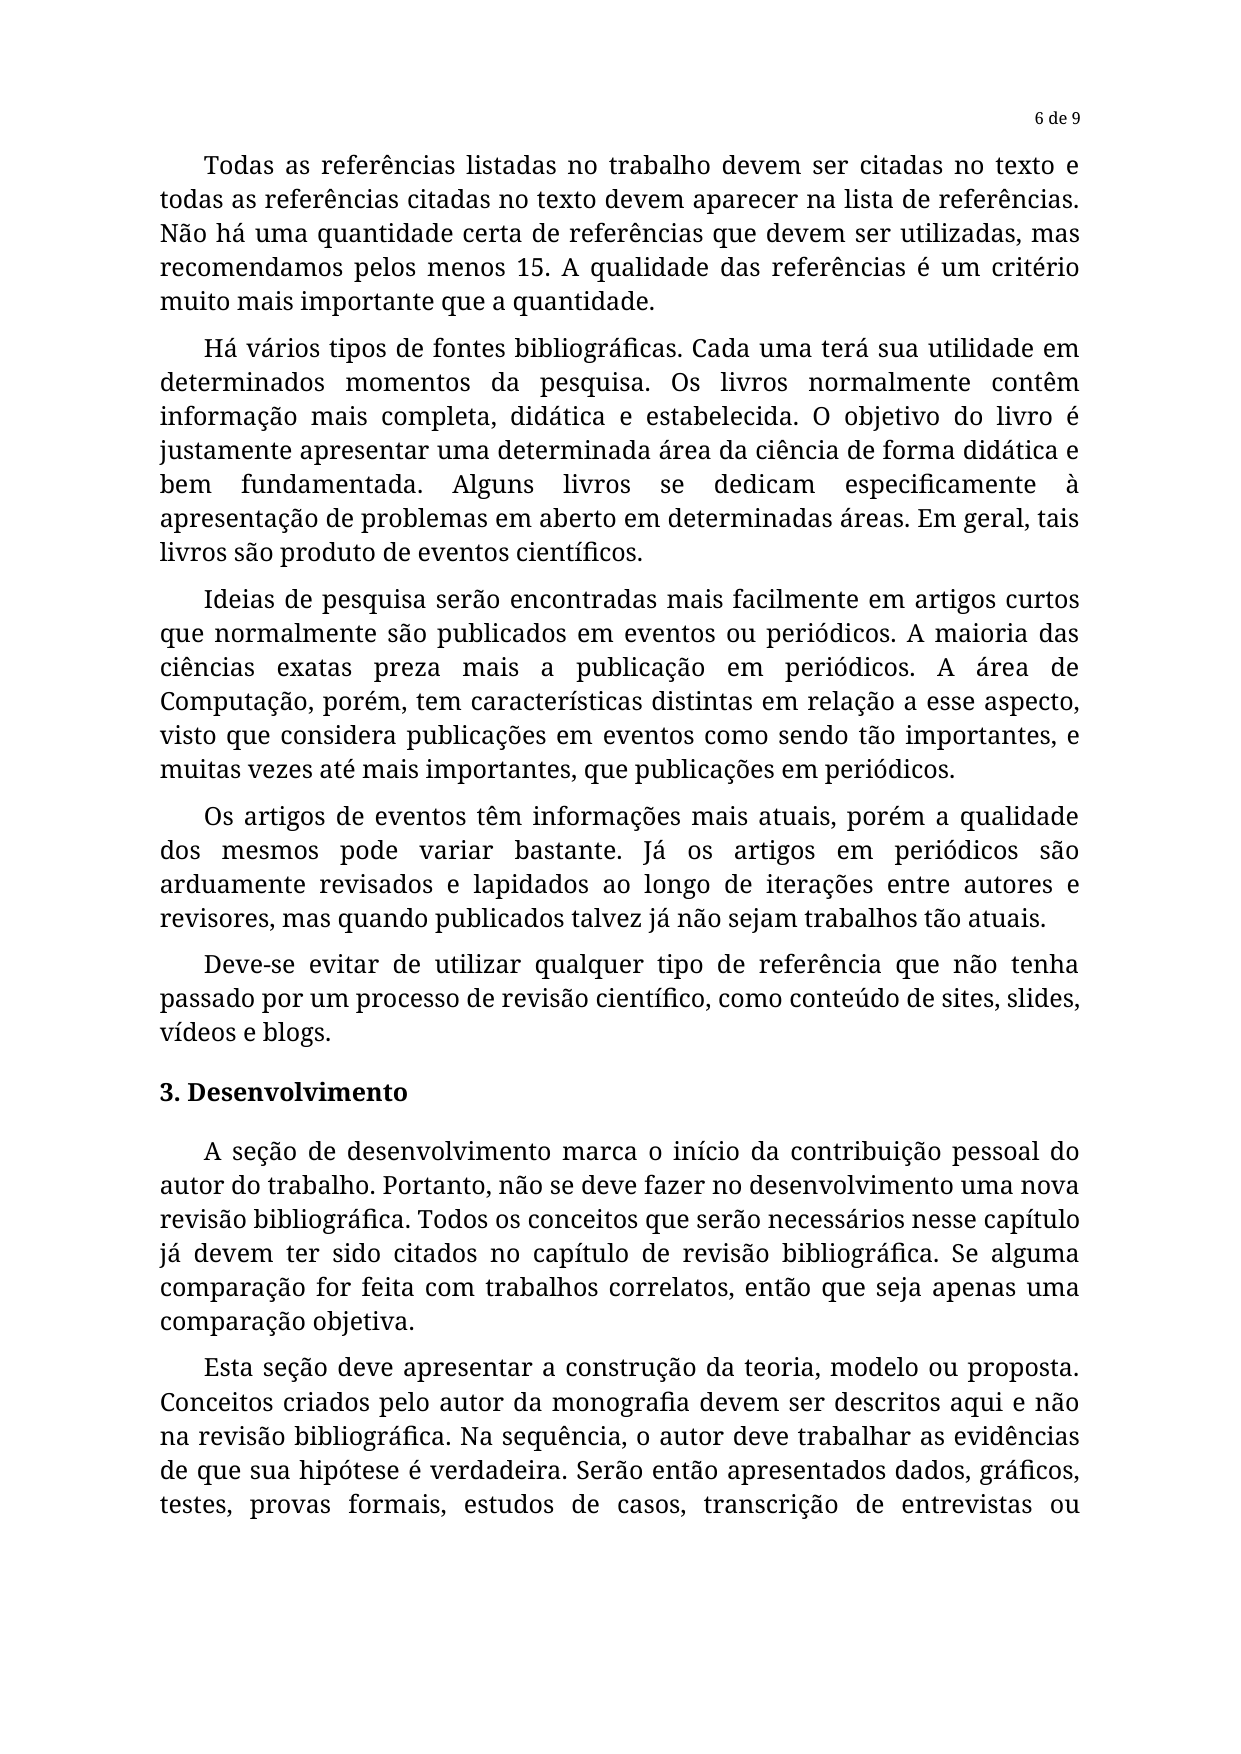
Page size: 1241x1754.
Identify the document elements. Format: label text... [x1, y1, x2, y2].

list Esta seção deve apresentar a construção da teoria, modelo ou proposta. Conceitos criados pelo autor da monografia devem ser descritos aqui e não na revisão bibliográfica. Na sequência, o autor deve trabalhar as evidências de que sua hipótese é verdadeira. Serão então apresentados dados, gráficos, testes, provas formais, estudos de casos, transcrição de entrevistas ou [159, 1350, 1081, 1520]
list Deve-se evitar de utilizar qualquer tipo de referência que não tenha passado por um processo de revisão científico, como conteúdo de sites, slides, vídeos e blogs. [159, 947, 1081, 1049]
subtitle 3. Desenvolvimento [159, 1074, 1081, 1108]
list Ideias de pesquisa serão encontradas mais facilmente em artigos curtos que normalmente são publicados em eventos ou periódicos. A maioria das ciências exatas preza mais a publicação em periódicos. A área de Computação, porém, tem características distintas em relação a esse aspecto, visto que considera publicações em eventos como sendo tão importantes, e muitas vezes até mais importantes, que publicações em periódicos. [159, 581, 1081, 786]
list Há vários tipos de fontes bibliográficas. Cada uma terá sua utilidade em determinados momentos da pesquisa. Os livros normalmente contêm informação mais completa, didática e estabelecida. O objetivo do livro é justamente apresentar uma determinada área da ciência de forma didática e bem fundamentada. Alguns livros se dedicam especificamente à apresentação de problemas em aberto em determinadas áreas. Em geral, tais livros são produto de eventos científicos. [159, 330, 1081, 569]
list Os artigos de eventos têm informações mais atuais, porém a qualidade dos mesmos pode variar bastante. Já os artigos em periódicos são arduamente revisados e lapidados ao longo de iterações entre autores e revisores, mas quando publicados talvez já não sejam trabalhos tão atuais. [159, 798, 1081, 934]
list A seção de desenvolvimento marca o início da contribuição pessoal do autor do trabalho. Portanto, não se deve fazer no desenvolvimento uma nova revisão bibliográfica. Todos os conceitos que serão necessários nesse capítulo já devem ter sido citados no capítulo de revisão bibliográfica. Se alguma comparação for feita com trabalhos correlatos, então que seja apenas uma comparação objetiva. [159, 1133, 1081, 1338]
list Todas as referências listadas no trabalho devem ser citadas no texto e todas as referências citadas no texto devem aparecer na lista de referências. Não há uma quantidade certa de referências que devem ser utilizadas, mas recomendamos pelos menos 15. A qualidade das referências é um critério muito mais importante que a quantidade. [159, 148, 1081, 318]
